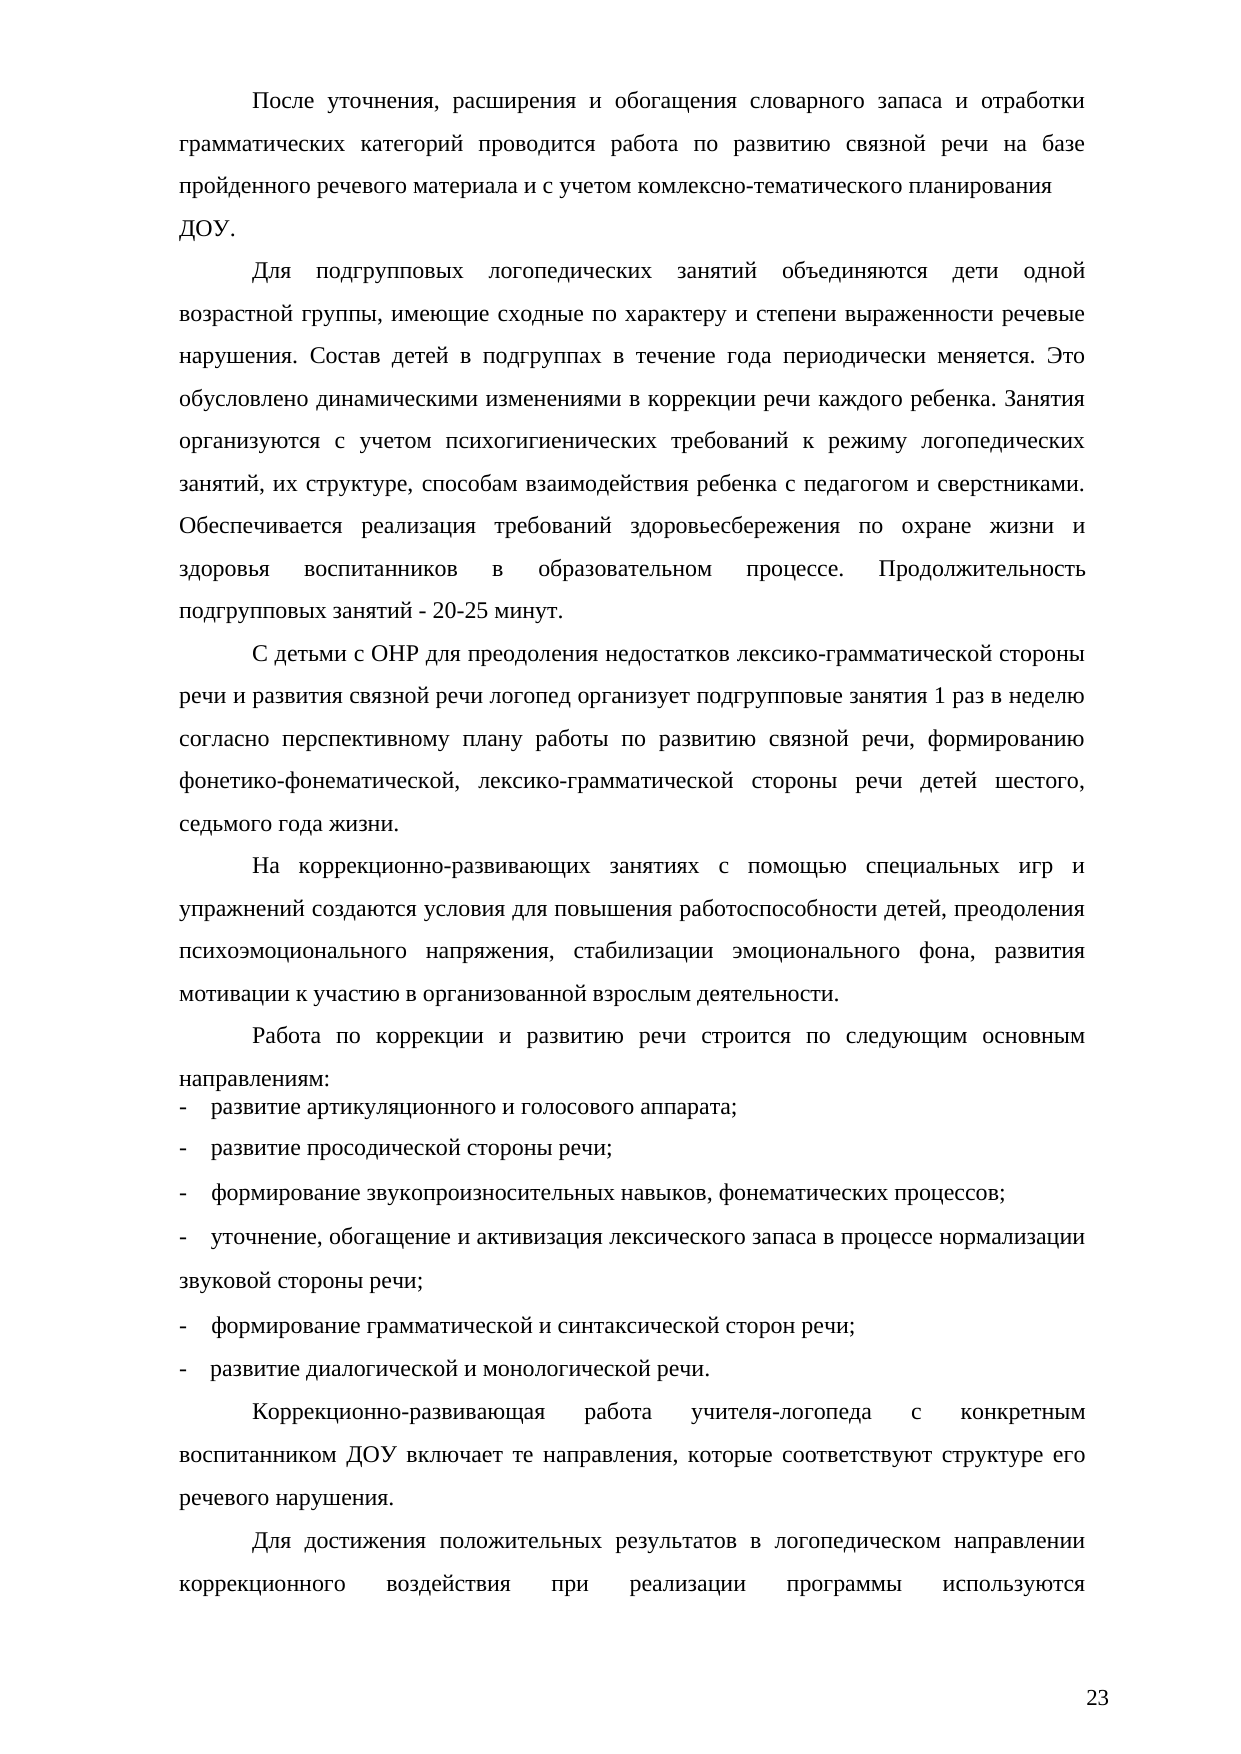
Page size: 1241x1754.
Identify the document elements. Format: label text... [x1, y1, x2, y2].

text Работа по коррекции и развитию речи строится по следующим основным направлениям: [179, 1010, 1086, 1095]
text ДОУ. [179, 202, 1088, 245]
list уточнение, обогащение и активизация лексического запаса в процессе нормализации звуковой стороны речи; [179, 1209, 1086, 1298]
list формирование звукопроизносительных навыков, фонематических процессов; [179, 1164, 1088, 1209]
text С детьми с ОНР для преодоления недостатков лексико-грамматической стороны речи и развития связной речи логопед организует подгрупповые занятия 1 раз в неделю согласно перспективному плану работы по развитию связной речи, формированию фонетико-фонематической, лексико-грамматической стороны речи детей шестого, седьмого года жизни. [179, 627, 1086, 840]
text Коррекционно-развивающая работа учителя-логопеда с конкретным воспитанником ДОУ включает те направления, которые соответствуют структуре его речевого нарушения. [179, 1385, 1086, 1514]
list развитие артикуляционного и голосового аппарата; [179, 1095, 1088, 1119]
list формирование грамматической и синтаксической сторон речи; [179, 1298, 1088, 1342]
text Для достижения положительных результатов в логопедическом направлении коррекционного воздействия при реализации программы используются [179, 1514, 1086, 1601]
text Для подгрупповых логопедических занятий объединяются дети одной возрастной группы, имеющие сходные по характеру и степени выраженности речевые нарушения. Состав детей в подгруппах в течение года периодически меняется. Это обусловлено динамическими изменениями в коррекции речи каждого ребенка. Занятия организуются с учетом психогигиенических требований к режиму логопедических занятий, их структуре, способам взаимодействия ребенка с педагогом и сверстниками. Обеспечивается реализация требований здоровьесбережения по охране жизни и здоровья воспитанников в образовательном процессе. Продолжительность подгрупповых занятий - 20-25 минут. [179, 245, 1086, 627]
text На коррекционно-развивающих занятиях с помощью специальных игр и упражнений создаются условия для повышения работоспособности детей, преодоления психоэмоционального напряжения, стабилизации эмоционального фона, развития мотивации к участию в организованной взрослым деятельности. [179, 840, 1086, 1010]
list развитие диалогической и монологической речи. [179, 1342, 1088, 1385]
text После уточнения, расширения и обогащения словарного запаса и отработки грамматических категорий проводится работа по развитию связной речи на базе пройденного речевого материала и с учетом комлексно-тематического планирования [179, 75, 1086, 202]
list развитие просодической стороны речи; [179, 1120, 1088, 1164]
